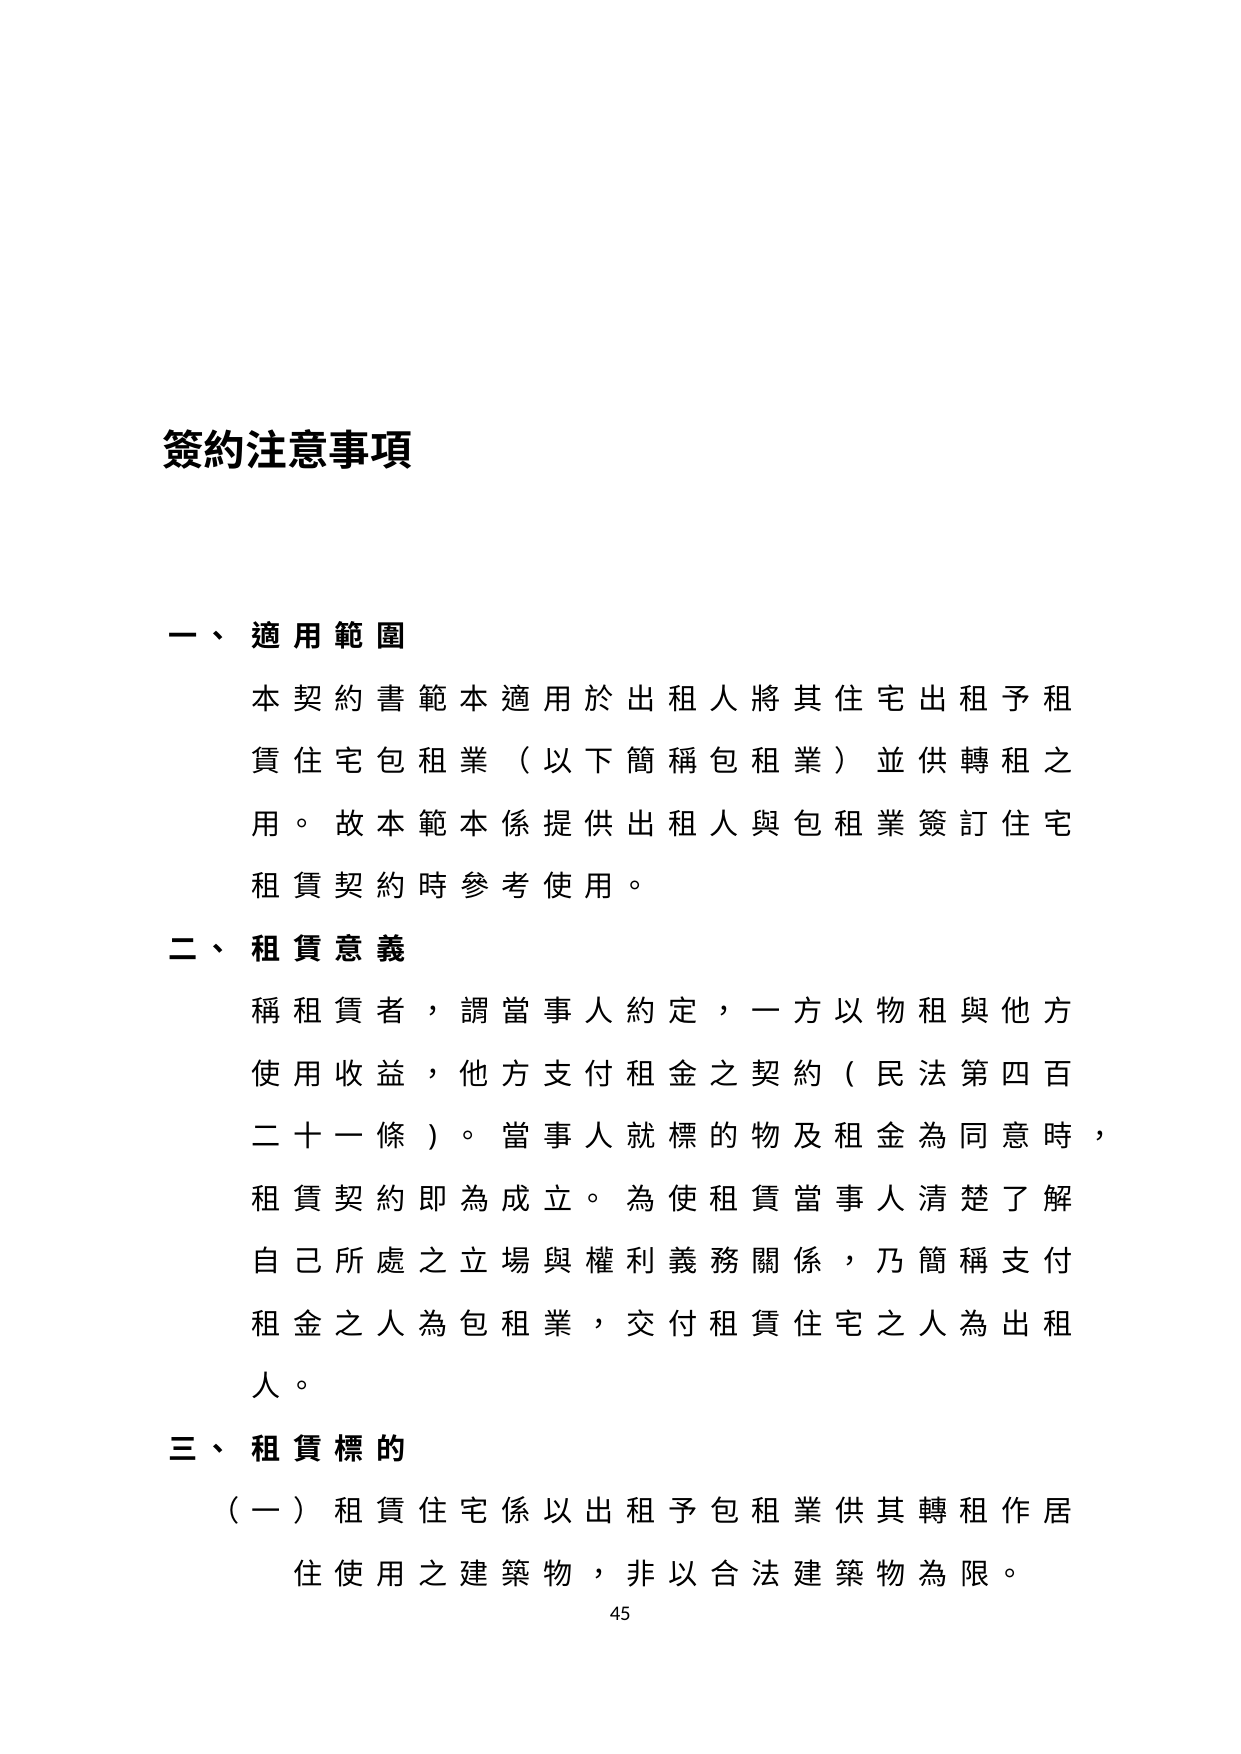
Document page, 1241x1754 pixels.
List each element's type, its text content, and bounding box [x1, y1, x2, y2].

table_cell [88, 155, 97, 342]
text 二、租賃意義 [162, 905, 1078, 967]
text 簽約注意事項 [162, 405, 1078, 467]
text 本契約書範本適用於出租人將其住宅出租予租賃住宅包租業（以下簡稱包租業）並供轉租之用。故本範本係提供出租人與包租業簽訂住宅租賃契約時參考使用。 [221, 655, 1078, 905]
table_cell [88, 343, 97, 405]
text 三、租賃標的 [162, 1405, 1078, 1467]
text （一）租賃住宅係以出租予包租業供其轉租作居住使用之建築物，非以合法建築物為限。 [177, 1467, 1078, 1592]
text 一、適用範圍 [162, 592, 1078, 655]
text 稱租賃者，謂當事人約定，一方以物租與他方使用收益，他方支付租金之契約(民法第四百二十一條)。當事人就標的物及租金為同意時，租賃契約即為成立。為使租賃當事人清楚了解自己所處之立場與權利義務關係，乃簡稱支付租金之人為包租業，交付租賃住宅之人為出租人。 [218, 967, 1078, 1405]
